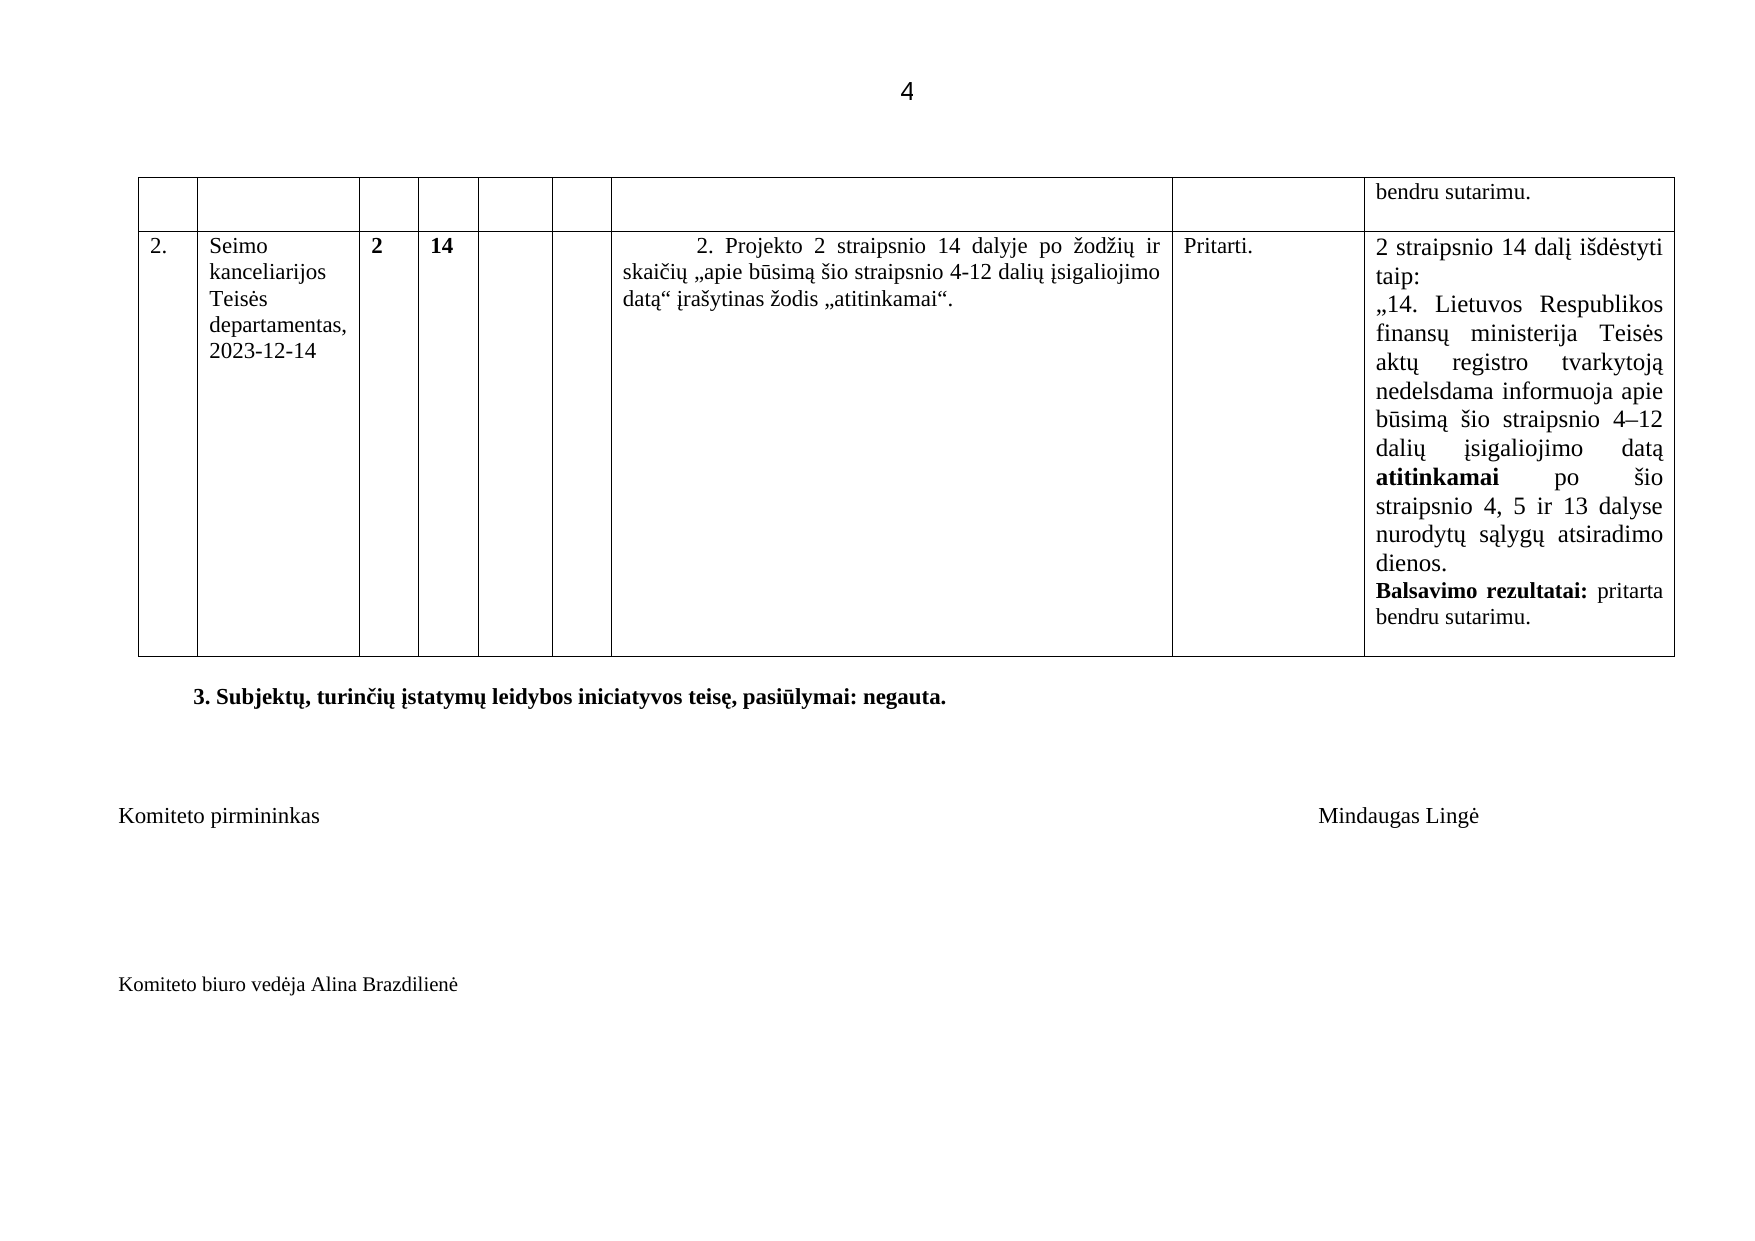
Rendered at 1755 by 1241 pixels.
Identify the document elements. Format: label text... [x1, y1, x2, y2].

text Komiteto pirmininkas Mindaugas Lingė [118, 802, 1695, 828]
text 3. Subjektų, turinčių įstatymų leidybos iniciatyvos teisę, pasiūlymai: negauta. [118, 683, 1695, 710]
table_cell Pritarti. [1173, 232, 1364, 656]
table_cell Seimo kanceliarijos Teisės departamentas, 2023-12-14 [198, 232, 359, 656]
table_cell 2 straipsnio 14 dalį išdėstyti taip: „14. Lietuvos Respublikos finansų ministerija Teisės aktų registro tvarkytoją nedelsdama informuoja apie būsimą šio straipsnio 4–12 dalių įsigaliojimo datą atitinkamai po šio straipsnio 4, 5 ir 13 dalyse nurodytų sąlygų atsiradimo dienos. Balsavimo rezultatai: pritarta bendru sutarimu. [1365, 232, 1674, 656]
table_cell [360, 178, 418, 231]
table_cell bendru sutarimu. [1365, 178, 1674, 231]
table_cell 2. [139, 232, 197, 656]
table_cell [419, 178, 478, 231]
table_cell [479, 232, 552, 656]
table_cell [553, 178, 611, 231]
table_cell [553, 232, 611, 656]
table_cell [479, 178, 552, 231]
table_cell [139, 178, 197, 231]
text Komiteto biuro vedėja Alina Brazdilienė [118, 972, 1695, 996]
table_cell 14 [419, 232, 478, 656]
table_cell 2. Projekto 2 straipsnio 14 dalyje po žodžių ir skaičių „apie būsimą šio straipsnio 4-12 dalių įsigaliojimo datą“ įrašytinas žodis „atitinkamai“. [612, 232, 1172, 656]
table_cell [198, 178, 359, 231]
table_cell [1173, 178, 1364, 231]
table_cell 2 [360, 232, 418, 656]
